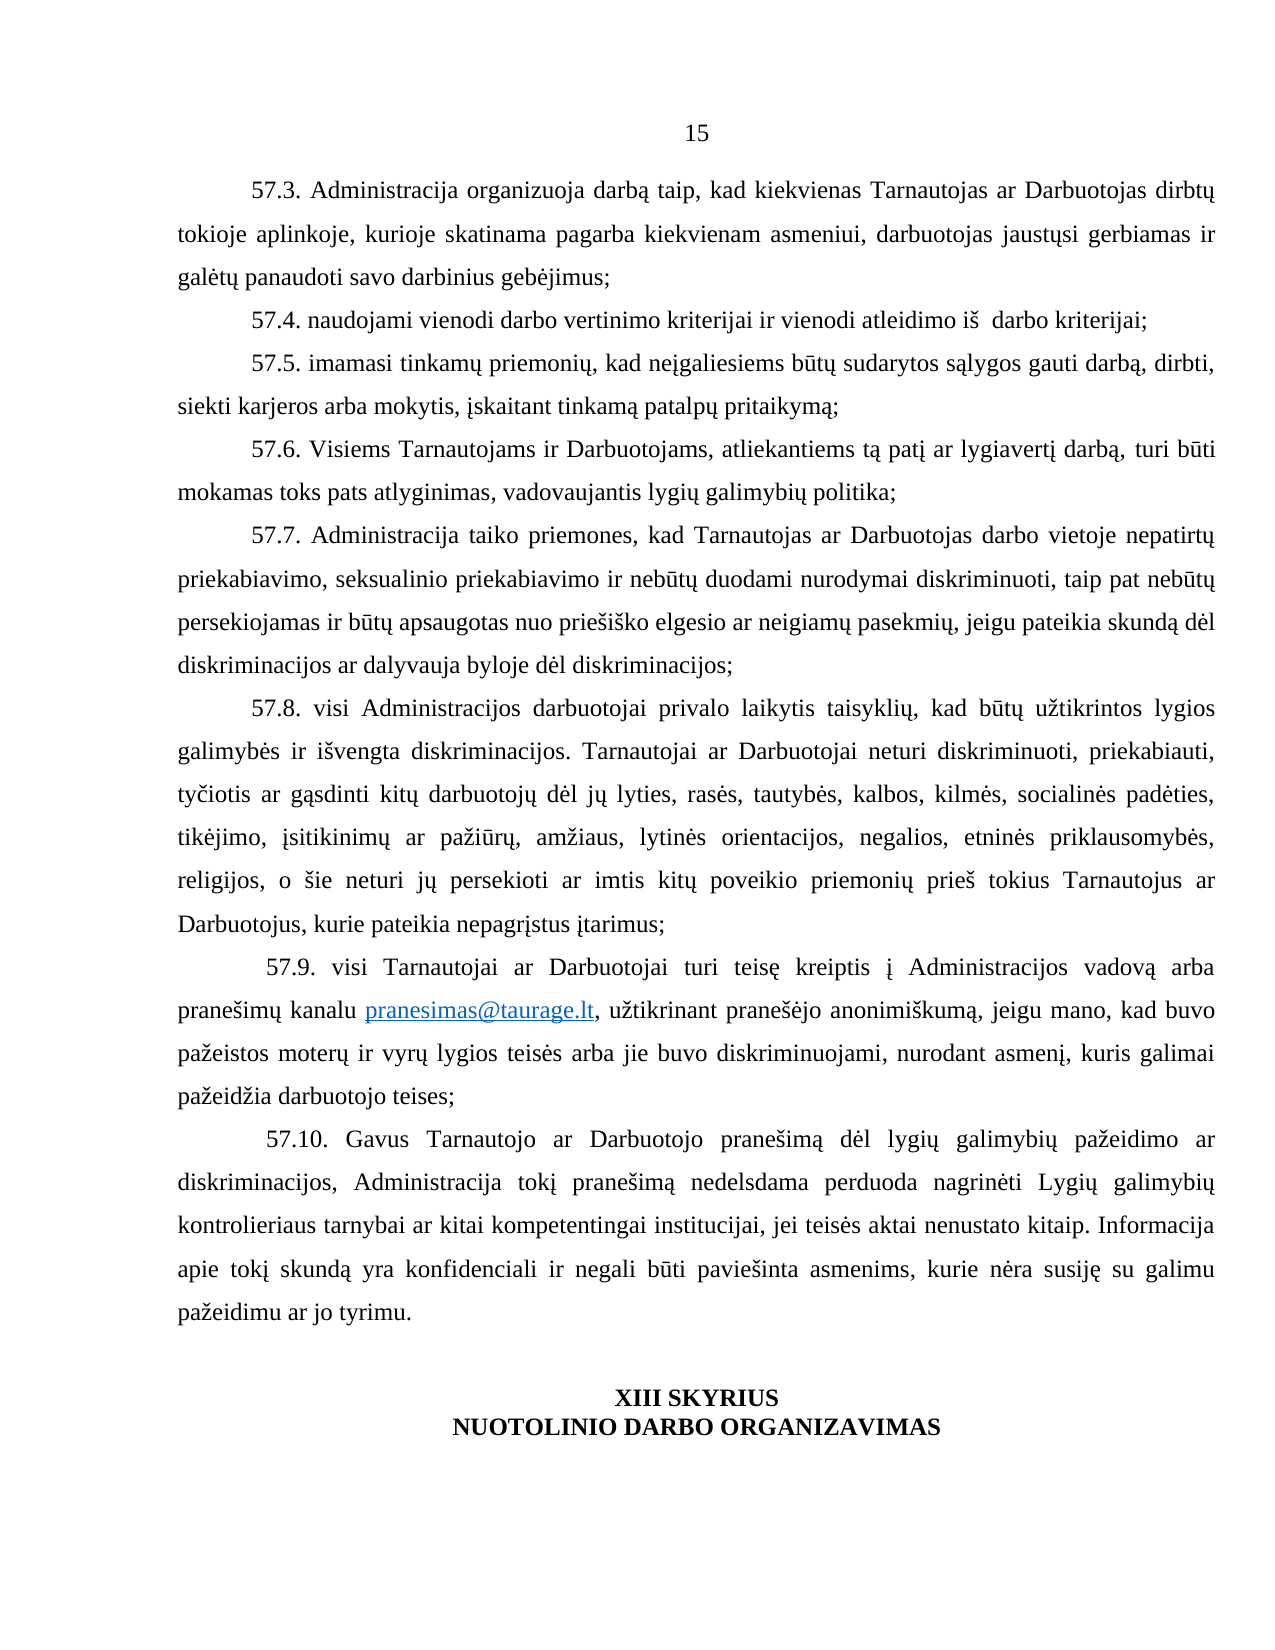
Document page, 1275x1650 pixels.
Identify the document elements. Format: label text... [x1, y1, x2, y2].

text 57.4. naudojami vienodi darbo vertinimo kriterijai ir vienodi atleidimo iš darbo kriterijai; [177, 305, 1216, 334]
text 57.3. Administracija organizuoja darbą taip, kad kiekvienas Tarnautojas ar Darbuotojas dirbtų tokioje aplinkoje, kurioje skatinama pagarba kiekvienam asmeniui, darbuotojas jaustųsi gerbiamas ir galėtų panaudoti savo darbinius gebėjimus; [177, 176, 1216, 291]
text 57.8. visi Administracijos darbuotojai privalo laikytis taisyklių, kad būtų užtikrintos lygios galimybės ir išvengta diskriminacijos. Tarnautojai ar Darbuotojai neturi diskriminuoti, priekabiauti, tyčiotis ar gąsdinti kitų darbuotojų dėl jų lyties, rasės, tautybės, kalbos, kilmės, socialinės padėties, tikėjimo, įsitikinimų ar pažiūrų, amžiaus, lytinės orientacijos, negalios, etninės priklausomybės, religijos, o šie neturi jų persekioti ar imtis kitų poveikio priemonių prieš tokius Tarnautojus ar Darbuotojus, kurie pateikia nepagrįstus įtarimus; [177, 693, 1216, 937]
text 57.5. imamasi tinkamų priemonių, kad neįgaliesiems būtų sudarytos sąlygos gauti darbą, dirbti, siekti karjeros arba mokytis, įskaitant tinkamą patalpų pritaikymą; [177, 348, 1216, 420]
text 57.7. Administracija taiko priemones, kad Tarnautojas ar Darbuotojas darbo vietoje nepatirtų priekabiavimo, seksualinio priekabiavimo ir nebūtų duodami nurodymai diskriminuoti, taip pat nebūtų persekiojamas ir būtų apsaugotas nuo priešiško elgesio ar neigiamų pasekmių, jeigu pateikia skundą dėl diskriminacijos ar dalyvauja byloje dėl diskriminacijos; [177, 521, 1216, 679]
text 57.6. Visiems Tarnautojams ir Darbuotojams, atliekantiems tą patį ar lygiavertį darbą, turi būti mokamas toks pats atlyginimas, vadovaujantis lygių galimybių politika; [177, 434, 1216, 506]
text 57.10. Gavus Tarnautojo ar Darbuotojo pranešimą dėl lygių galimybių pažeidimo ar diskriminacijos, Administracija tokį pranešimą nedelsdama perduoda nagrinėti Lygių galimybių kontrolieriaus tarnybai ar kitai kompetentingai institucijai, jei teisės aktai nenustato kitaip. Informacija apie tokį skundą yra konfidenciali ir negali būti paviešinta asmenims, kurie nėra susiję su galimu pažeidimu ar jo tyrimu. [177, 1124, 1216, 1326]
text NUOTOLINIO DARBO ORGANIZAVIMAS [177, 1412, 1216, 1441]
text XIII SKYRIUS [177, 1383, 1216, 1412]
text 57.9. visi Tarnautojai ar Darbuotojai turi teisę kreiptis į Administracijos vadovą arba pranešimų kanalu pranesimas@taurage.lt, užtikrinant pranešėjo anonimiškumą, jeigu mano, kad buvo pažeistos moterų ir vyrų lygios teisės arba jie buvo diskriminuojami, nurodant asmenį, kuris galimai pažeidžia darbuotojo teises; [177, 952, 1216, 1110]
